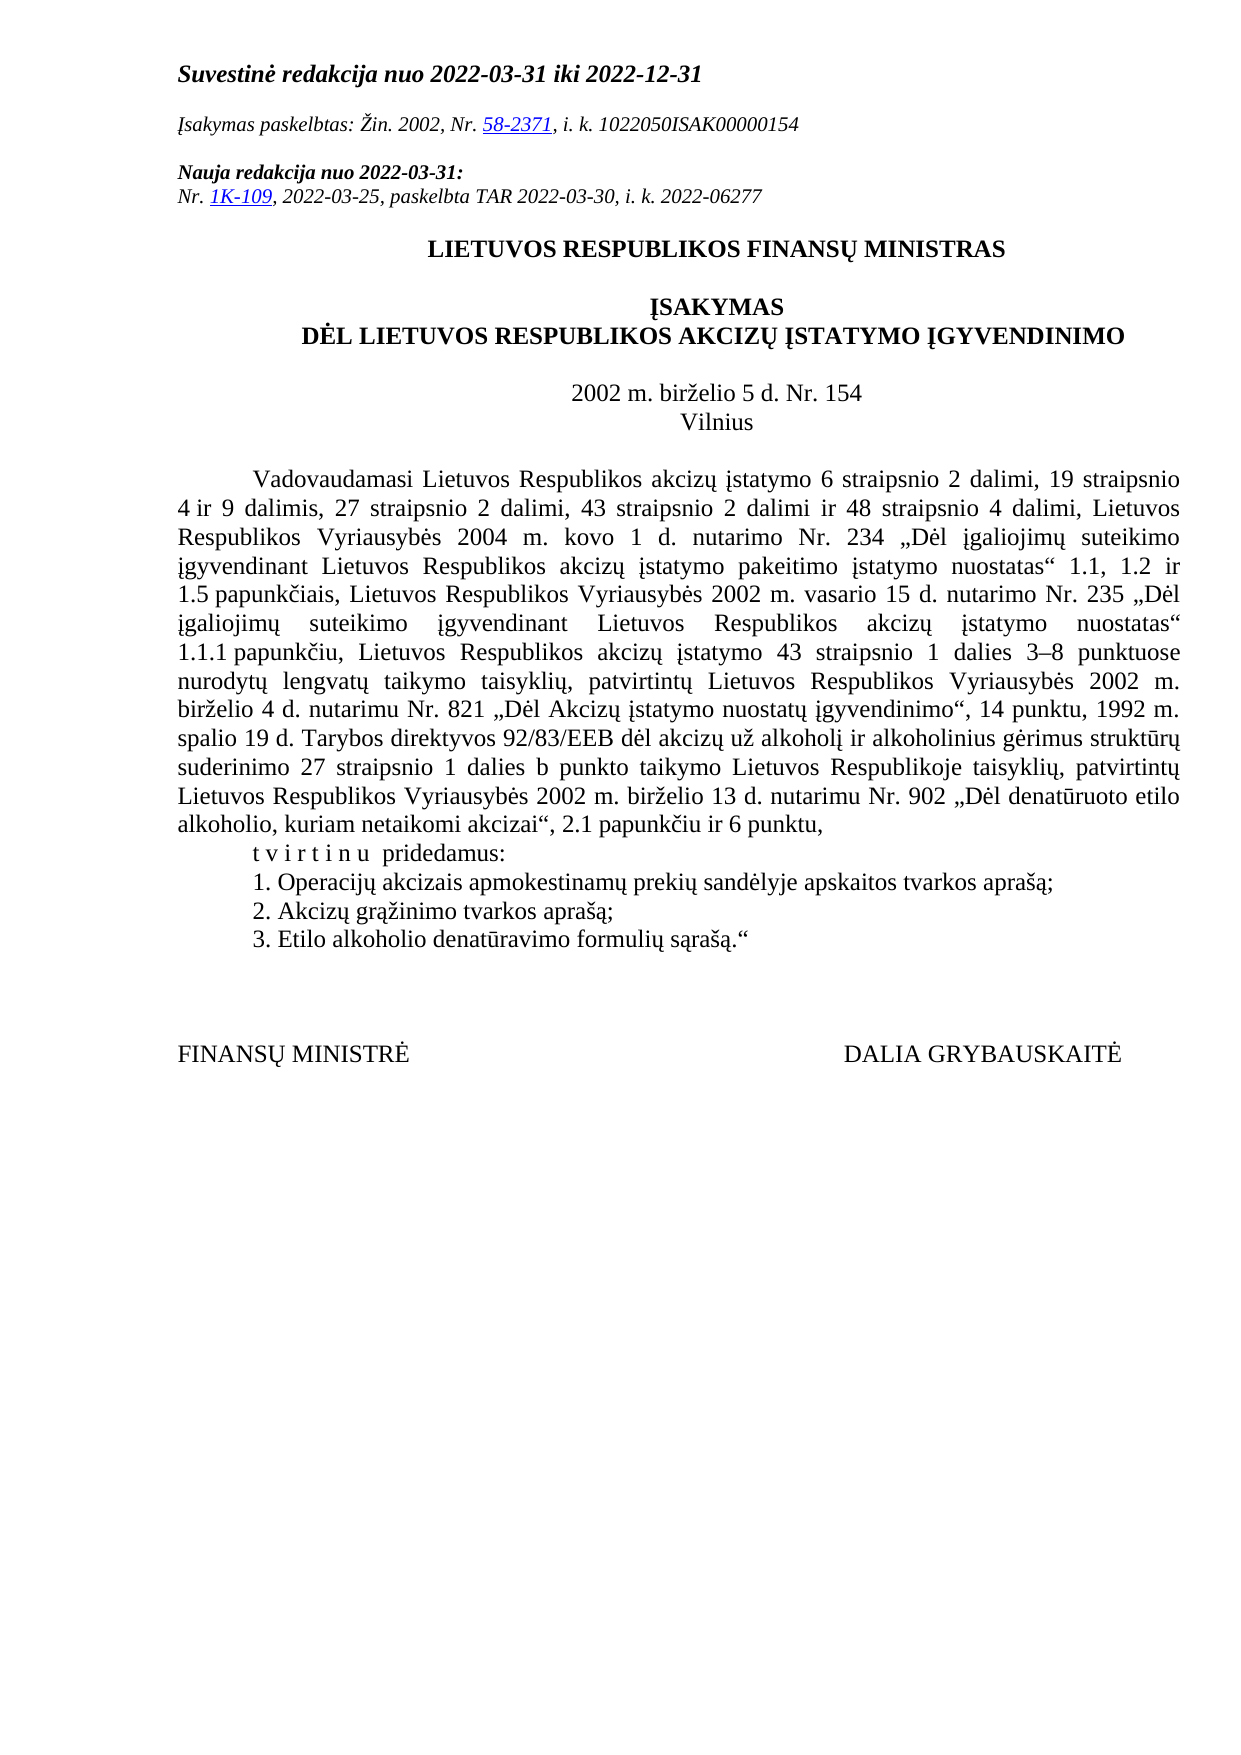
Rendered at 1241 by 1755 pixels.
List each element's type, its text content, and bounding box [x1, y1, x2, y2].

text ĮSAKYMAS [177, 292, 1181, 321]
text Įsakymas paskelbtas: Žin. 2002, Nr. 58-2371, i. k. 1022050ISAK00000154 [177, 112, 1181, 136]
text Vilnius [177, 407, 1181, 436]
text tvirtinu pridedamus: [177, 838, 1181, 867]
text 2. Akcizų grąžinimo tvarkos aprašą; [177, 896, 1181, 924]
text 1. Operacijų akcizais apmokestinamų prekių sandėlyje apskaitos tvarkos aprašą; [177, 867, 1181, 896]
text Nr. 1K-109, 2022-03-25, paskelbta TAR 2022-03-30, i. k. 2022-06277 [177, 184, 1181, 208]
text DĖL LIETUVOS RESPUBLIKOS AKCIZŲ ĮSTATYMO ĮGYVENDINIMO [177, 321, 1181, 349]
text 2002 m. birželio 5 d. Nr. 154 [177, 378, 1181, 407]
text LIETUVOS RESPUBLIKOS FINANSŲ MINISTRAS [177, 234, 1181, 263]
text Suvestinė redakcija nuo 2022-03-31 iki 2022-12-31 [177, 59, 1181, 88]
text Vadovaudamasi Lietuvos Respublikos akcizų įstatymo 6 straipsnio 2 dalimi, 19 straipsnio 4 ir 9 dalimis, 27 straipsnio 2 dalimi, 43 straipsnio 2 dalimi ir 48 straipsnio 4 dalimi, Lietuvos Respublikos Vyriausybės 2004 m. kovo 1 d. nutarimo Nr. 234 „Dėl įgaliojimų suteikimo įgyvendinant Lietuvos Respublikos akcizų įstatymo pakeitimo įstatymo nuostatas“ 1.1, 1.2 ir 1.5 papunkčiais, Lietuvos Respublikos Vyriausybės 2002 m. vasario 15 d. nutarimo Nr. 235 „Dėl įgaliojimų suteikimo įgyvendinant Lietuvos Respublikos akcizų įstatymo nuostatas“ 1.1.1 papunkčiu, Lietuvos Respublikos akcizų įstatymo 43 straipsnio 1 dalies 3–8 punktuose nurodytų lengvatų taikymo taisyklių, patvirtintų Lietuvos Respublikos Vyriausybės 2002 m. birželio 4 d. nutarimu Nr. 821 „Dėl Akcizų įstatymo nuostatų įgyvendinimo“, 14 punktu, 1992 m. spalio 19 d. Tarybos direktyvos 92/83/EEB dėl akcizų už alkoholį ir alkoholinius gėrimus struktūrų suderinimo 27 straipsnio 1 dalies b punkto taikymo Lietuvos Respublikoje taisyklių, patvirtintų Lietuvos Respublikos Vyriausybės 2002 m. birželio 13 d. nutarimu Nr. 902 „Dėl denatūruoto etilo alkoholio, kuriam netaikomi akcizai“, 2.1 papunkčiu ir 6 punktu, [177, 464, 1181, 838]
text Nauja redakcija nuo 2022-03-31: [177, 160, 1181, 184]
text FINANSŲ MINISTRĖ DALIA GRYBAUSKAITĖ [177, 1039, 1181, 1068]
text 3. Etilo alkoholio denatūravimo formulių sąrašą.“ [177, 924, 1181, 953]
